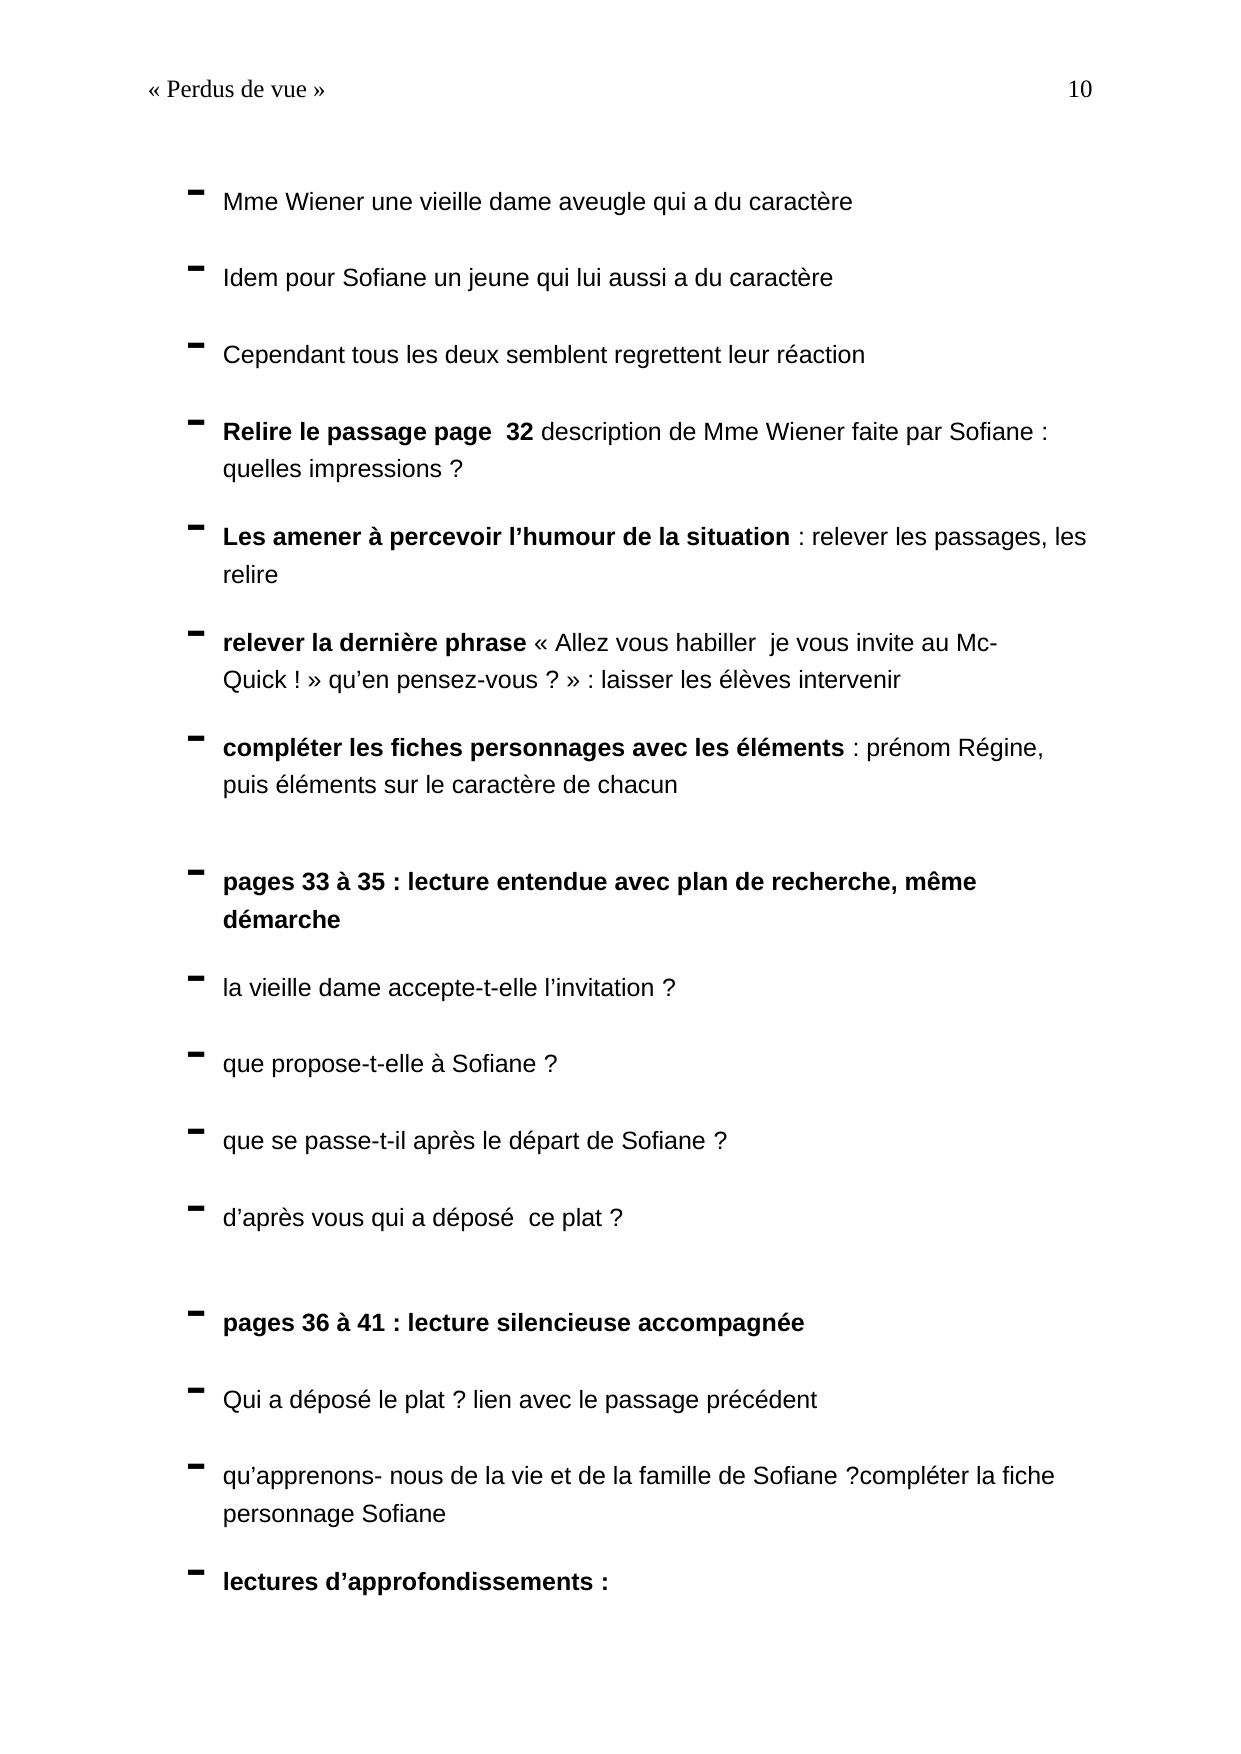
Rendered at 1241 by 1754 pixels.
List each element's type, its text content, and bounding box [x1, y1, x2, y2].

list pages 33 à 35 : lecture entendue avec plan de recherche, même démarche [185, 828, 1093, 933]
list d’après vous qui a déposé ce plat ? [185, 1163, 1093, 1240]
list que propose-t-elle à Sofiane ? [185, 1010, 1093, 1087]
list pages 36 à 41 : lecture silencieuse accompagnée [185, 1269, 1093, 1346]
list Cependant tous les deux semblent regrettent leur réaction [185, 301, 1093, 378]
list relever la dernière phrase « Allez vous habiller je vous invite au Mc-Quick ! » qu’en pensez-vous ? » : laisser les élèves intervenir [185, 588, 1093, 694]
list Mme Wiener une vieille dame aveugle qui a du caractère [185, 148, 1093, 224]
list que se passe-t-il après le départ de Sofiane ? [185, 1087, 1093, 1163]
list qu’apprenons- nous de la vie et de la famille de Sofiane ?compléter la fiche personnage Sofiane [185, 1422, 1093, 1528]
list la vieille dame accepte-t-elle l’invitation ? [185, 933, 1093, 1010]
list Les amener à percevoir l’humour de la situation : relever les passages, les relire [185, 483, 1093, 588]
list Qui a déposé le plat ? lien avec le passage précédent [185, 1346, 1093, 1422]
list Relire le passage page 32 description de Mme Wiener faite par Sofiane : quelles impressions ? [185, 378, 1093, 483]
list lectures d’approfondissements : [185, 1528, 1093, 1604]
list compléter les fiches personnages avec les éléments : prénom Régine, puis éléments sur le caractère de chacun [185, 694, 1093, 799]
list Idem pour Sofiane un jeune qui lui aussi a du caractère [185, 224, 1093, 301]
